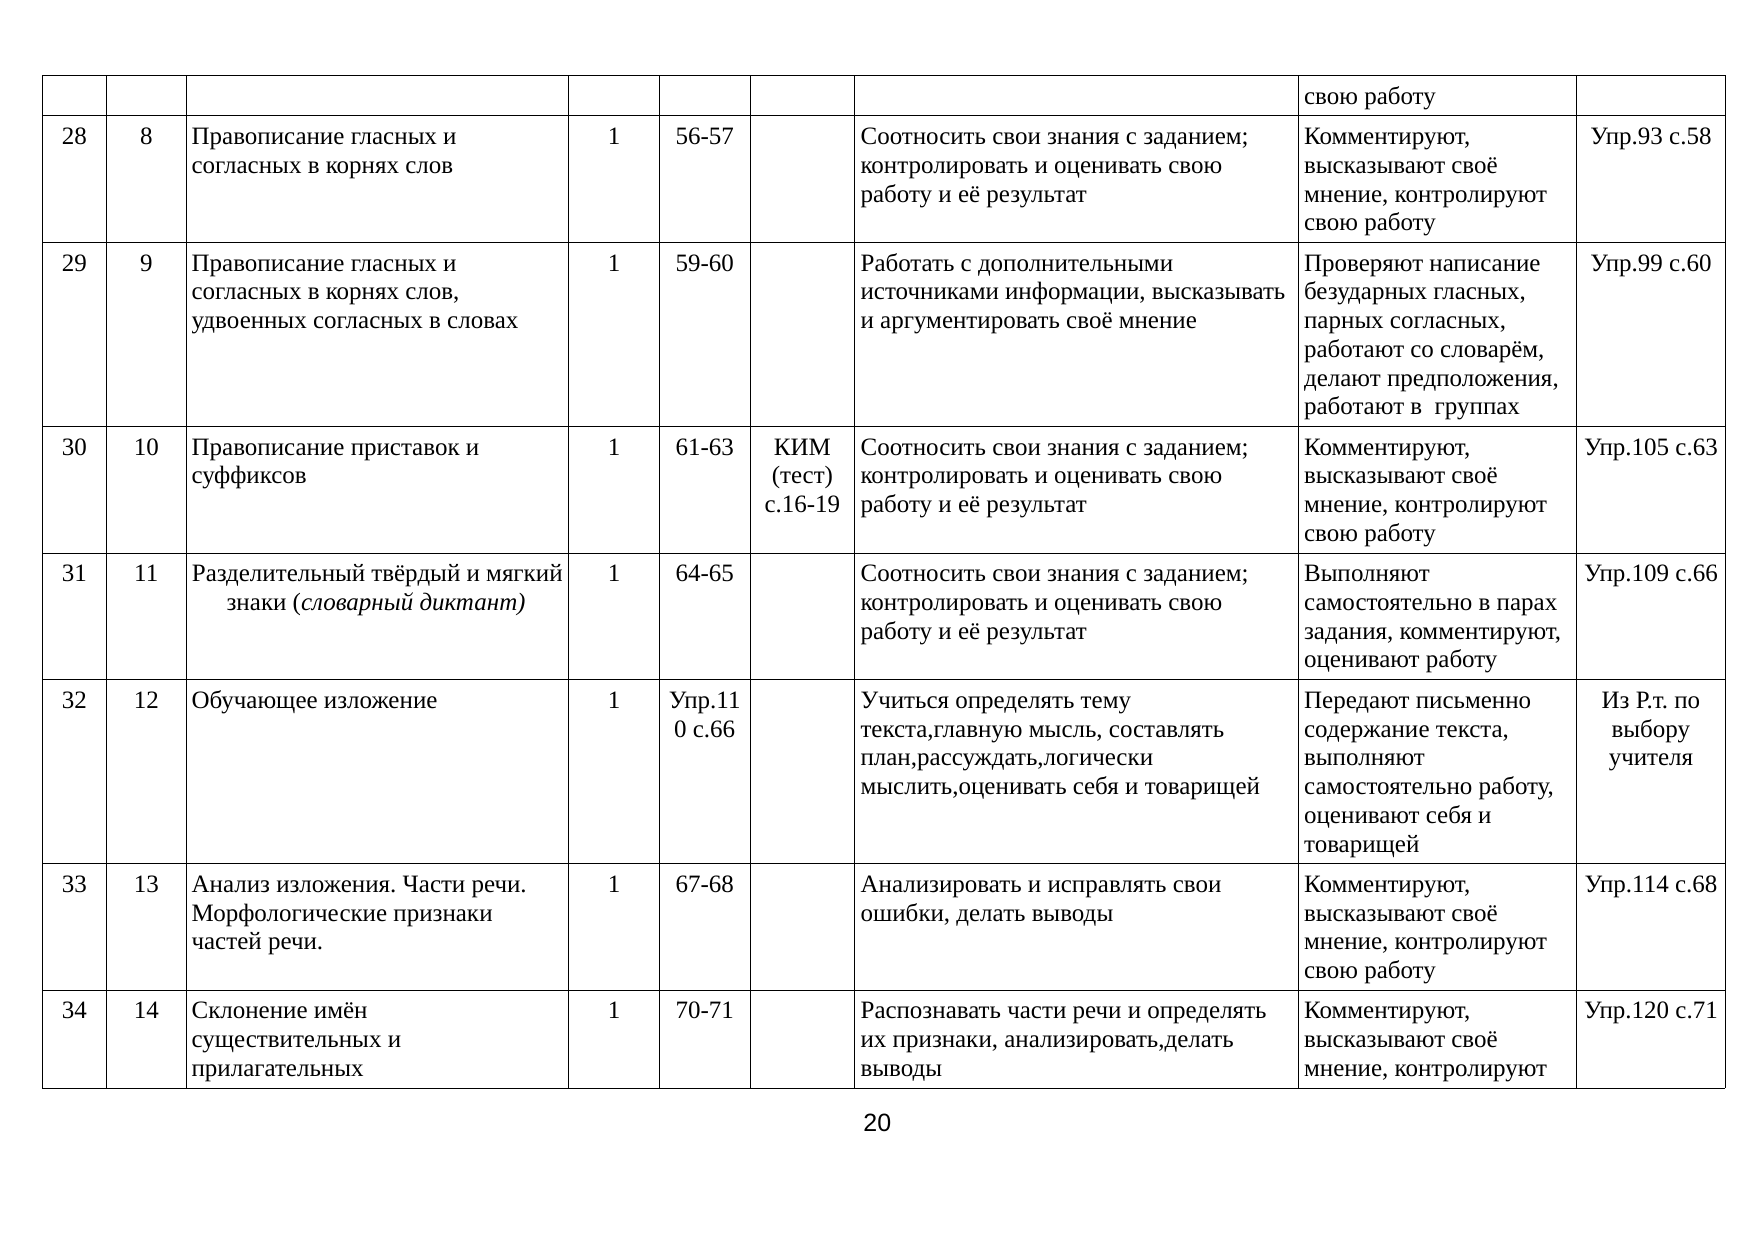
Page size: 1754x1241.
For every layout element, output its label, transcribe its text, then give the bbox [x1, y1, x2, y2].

table_cell 12 [107, 680, 186, 863]
table_cell 28 [43, 116, 106, 242]
table_cell 9 [107, 243, 186, 426]
table_cell [751, 864, 854, 990]
table_cell 59-60 [660, 243, 750, 426]
table_cell [43, 76, 106, 115]
table_cell [751, 554, 854, 679]
table_cell 29 [43, 243, 106, 426]
table_cell 1 [569, 243, 659, 426]
table_cell [187, 76, 568, 115]
table_cell Комментируют, высказывают своё мнение, контролируют [1299, 991, 1576, 1087]
table_cell [1577, 76, 1725, 115]
table_cell Из Р.т. по выбору учителя [1577, 680, 1725, 863]
table_cell [855, 76, 1298, 115]
table_cell КИМ (тест) с.16-19 [751, 427, 854, 552]
table_cell Обучающее изложение [187, 680, 568, 863]
table_cell Соотносить свои знания с заданием; контролировать и оценивать свою работу и её результат [855, 116, 1298, 242]
table_cell 33 [43, 864, 106, 990]
table_cell 11 [107, 554, 186, 679]
table_cell Упр.120 с.71 [1577, 991, 1725, 1087]
table_cell Комментируют, высказывают своё мнение, контролируют свою работу [1299, 427, 1576, 552]
table_cell Соотносить свои знания с заданием; контролировать и оценивать свою работу и её результат [855, 427, 1298, 552]
table_cell 34 [43, 991, 106, 1087]
table_cell Анализ изложения. Части речи. Морфологические признаки частей речи. [187, 864, 568, 990]
table_cell Работать с дополнительными источниками информации, высказывать и аргументировать своё мнение [855, 243, 1298, 426]
table_cell Правописание приставок и суффиксов [187, 427, 568, 552]
table_cell Проверяют написание безударных гласных, парных согласных, работают со словарём, делают предположения, работают в группах [1299, 243, 1576, 426]
table_cell 30 [43, 427, 106, 552]
table_cell Комментируют, высказывают своё мнение, контролируют свою работу [1299, 116, 1576, 242]
table_cell Правописание гласных и согласных в корнях слов, удвоенных согласных в словах [187, 243, 568, 426]
table_cell 31 [43, 554, 106, 679]
table_cell 14 [107, 991, 186, 1087]
table_cell 1 [569, 427, 659, 552]
table_cell 56-57 [660, 116, 750, 242]
table_cell [751, 116, 854, 242]
table_cell Упр.105 с.63 [1577, 427, 1725, 552]
table_cell 1 [569, 116, 659, 242]
table_cell 10 [107, 427, 186, 552]
table_cell Передают письменно содержание текста, выполняют самостоятельно работу, оценивают себя и товарищей [1299, 680, 1576, 863]
table_cell Анализировать и исправлять свои ошибки, делать выводы [855, 864, 1298, 990]
table_cell 1 [569, 864, 659, 990]
table_cell [751, 680, 854, 863]
table_cell [751, 76, 854, 115]
table_cell 61-63 [660, 427, 750, 552]
table_cell [569, 76, 659, 115]
table_cell Упр.114 с.68 [1577, 864, 1725, 990]
table_cell Учиться определять тему текста,главную мысль, составлять план,рассуждать,логически мыслить,оценивать себя и товарищей [855, 680, 1298, 863]
table_cell свою работу [1299, 76, 1576, 115]
table_cell [107, 76, 186, 115]
table_cell [751, 243, 854, 426]
table_cell Распознавать части речи и определять их признаки, анализировать,делать выводы [855, 991, 1298, 1087]
table_cell [751, 991, 854, 1087]
table_cell Упр.99 с.60 [1577, 243, 1725, 426]
table_cell 13 [107, 864, 186, 990]
table_cell 8 [107, 116, 186, 242]
table_cell [660, 76, 750, 115]
table_cell 32 [43, 680, 106, 863]
table_cell Упр.93 с.58 [1577, 116, 1725, 242]
table_cell Склонение имён существительных и прилагательных [187, 991, 568, 1087]
table_cell 64-65 [660, 554, 750, 679]
table_cell Соотносить свои знания с заданием; контролировать и оценивать свою работу и её результат [855, 554, 1298, 679]
table_cell 1 [569, 680, 659, 863]
table_cell Комментируют, высказывают своё мнение, контролируют свою работу [1299, 864, 1576, 990]
table_cell 1 [569, 554, 659, 679]
table_cell 1 [569, 991, 659, 1087]
table_cell Разделительный твёрдый и мягкий знаки (словарный диктант) [187, 554, 568, 679]
table_cell Упр.110 с.66 [660, 680, 750, 863]
table_cell Правописание гласных и согласных в корнях слов [187, 116, 568, 242]
table_cell Упр.109 с.66 [1577, 554, 1725, 679]
table_cell 70-71 [660, 991, 750, 1087]
table_cell Выполняют самостоятельно в парах задания, комментируют, оценивают работу [1299, 554, 1576, 679]
table_cell 67-68 [660, 864, 750, 990]
